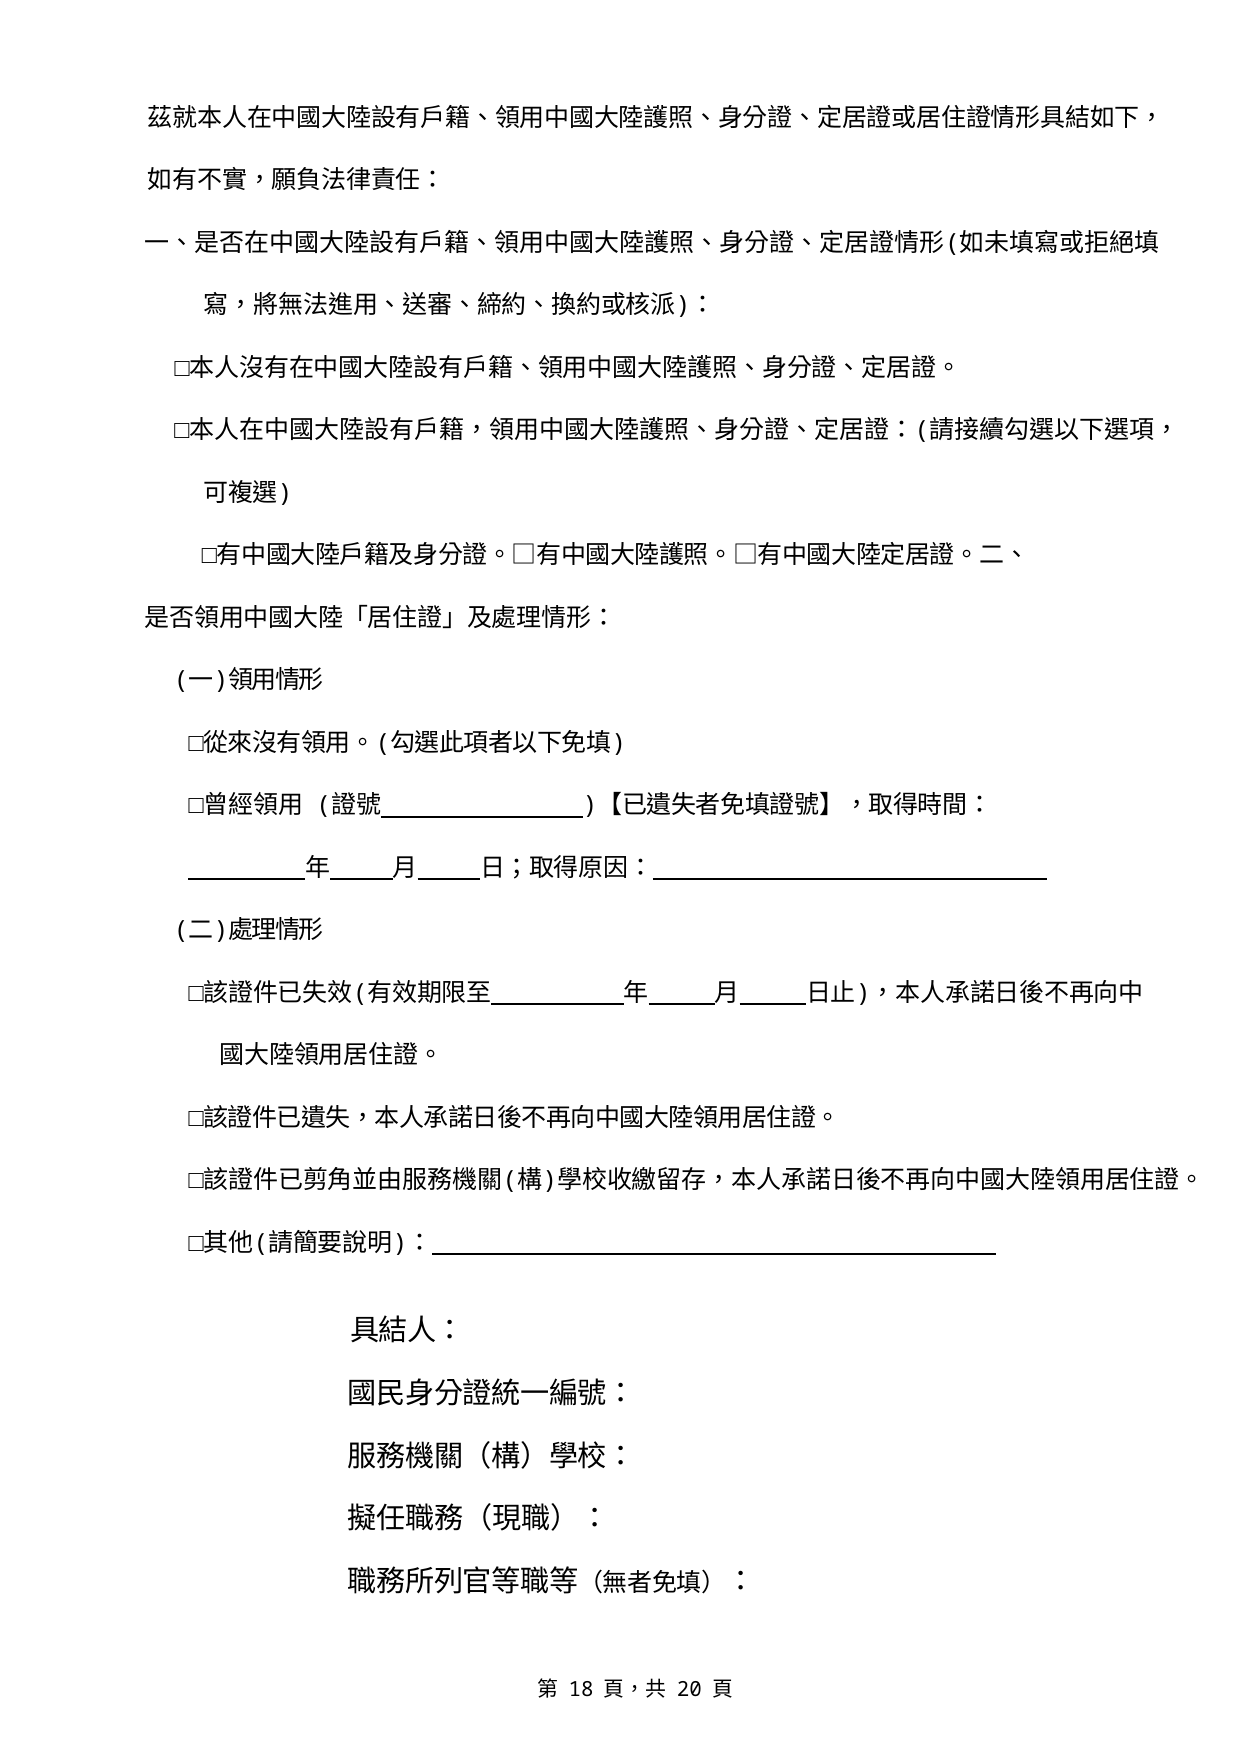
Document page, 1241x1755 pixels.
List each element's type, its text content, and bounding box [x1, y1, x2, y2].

text □其他(請簡要說明)： [188, 1199, 1181, 1261]
text □從來沒有領用。(勾選此項者以下免填) [188, 699, 1181, 761]
text □曾經領用 (證號 )【已遺失者免填證號】，取得時間： [188, 761, 1181, 824]
text □該證件已遺失，本人承諾日後不再向中國大陸領用居住證。 [188, 1074, 1181, 1136]
text 職務所列官等職等（無者免填）： [348, 1537, 1181, 1599]
text □該證件已失效(有效期限至 年 月 日止)，本人承諾日後不再向中國大陸領用居住證。 [188, 949, 1144, 1074]
text (二)處理情形 [173, 886, 1181, 949]
text 茲就本人在中國大陸設有戶籍、領用中國大陸護照、身分證、定居證或居住證情形具結如下，如有不實，願負法律責任： [148, 74, 1181, 199]
text 國民身分證統一編號： [348, 1349, 664, 1412]
text □本人沒有在中國大陸設有戶籍、領用中國大陸護照、身分證、定居證。 [174, 324, 1181, 386]
text 擬任職務（現職）： [348, 1474, 664, 1537]
text □本人在中國大陸設有戶籍，領用中國大陸護照、身分證、定居證：(請接續勾選以下選項，可複選) [174, 386, 1169, 511]
text 服務機關（構）學校： [348, 1412, 664, 1474]
text □該證件已剪角並由服務機關(構)學校收繳留存，本人承諾日後不再向中國大陸領用居住證。 [188, 1136, 1181, 1199]
text (一)領用情形 [173, 636, 1181, 699]
text 一、是否在中國大陸設有戶籍、領用中國大陸護照、身分證、定居證情形(如未填寫或拒絕填寫，將無法進用、送審、締約、換約或核派)： [144, 199, 1169, 324]
text 具結人： [350, 1286, 1181, 1349]
text 年 月 日；取得原因： [188, 824, 1181, 886]
text □有中國大陸戶籍及身分證。□有中國大陸護照。□有中國大陸定居證。二、是否領用中國大陸「居住證」及處理情形： [144, 511, 1004, 636]
